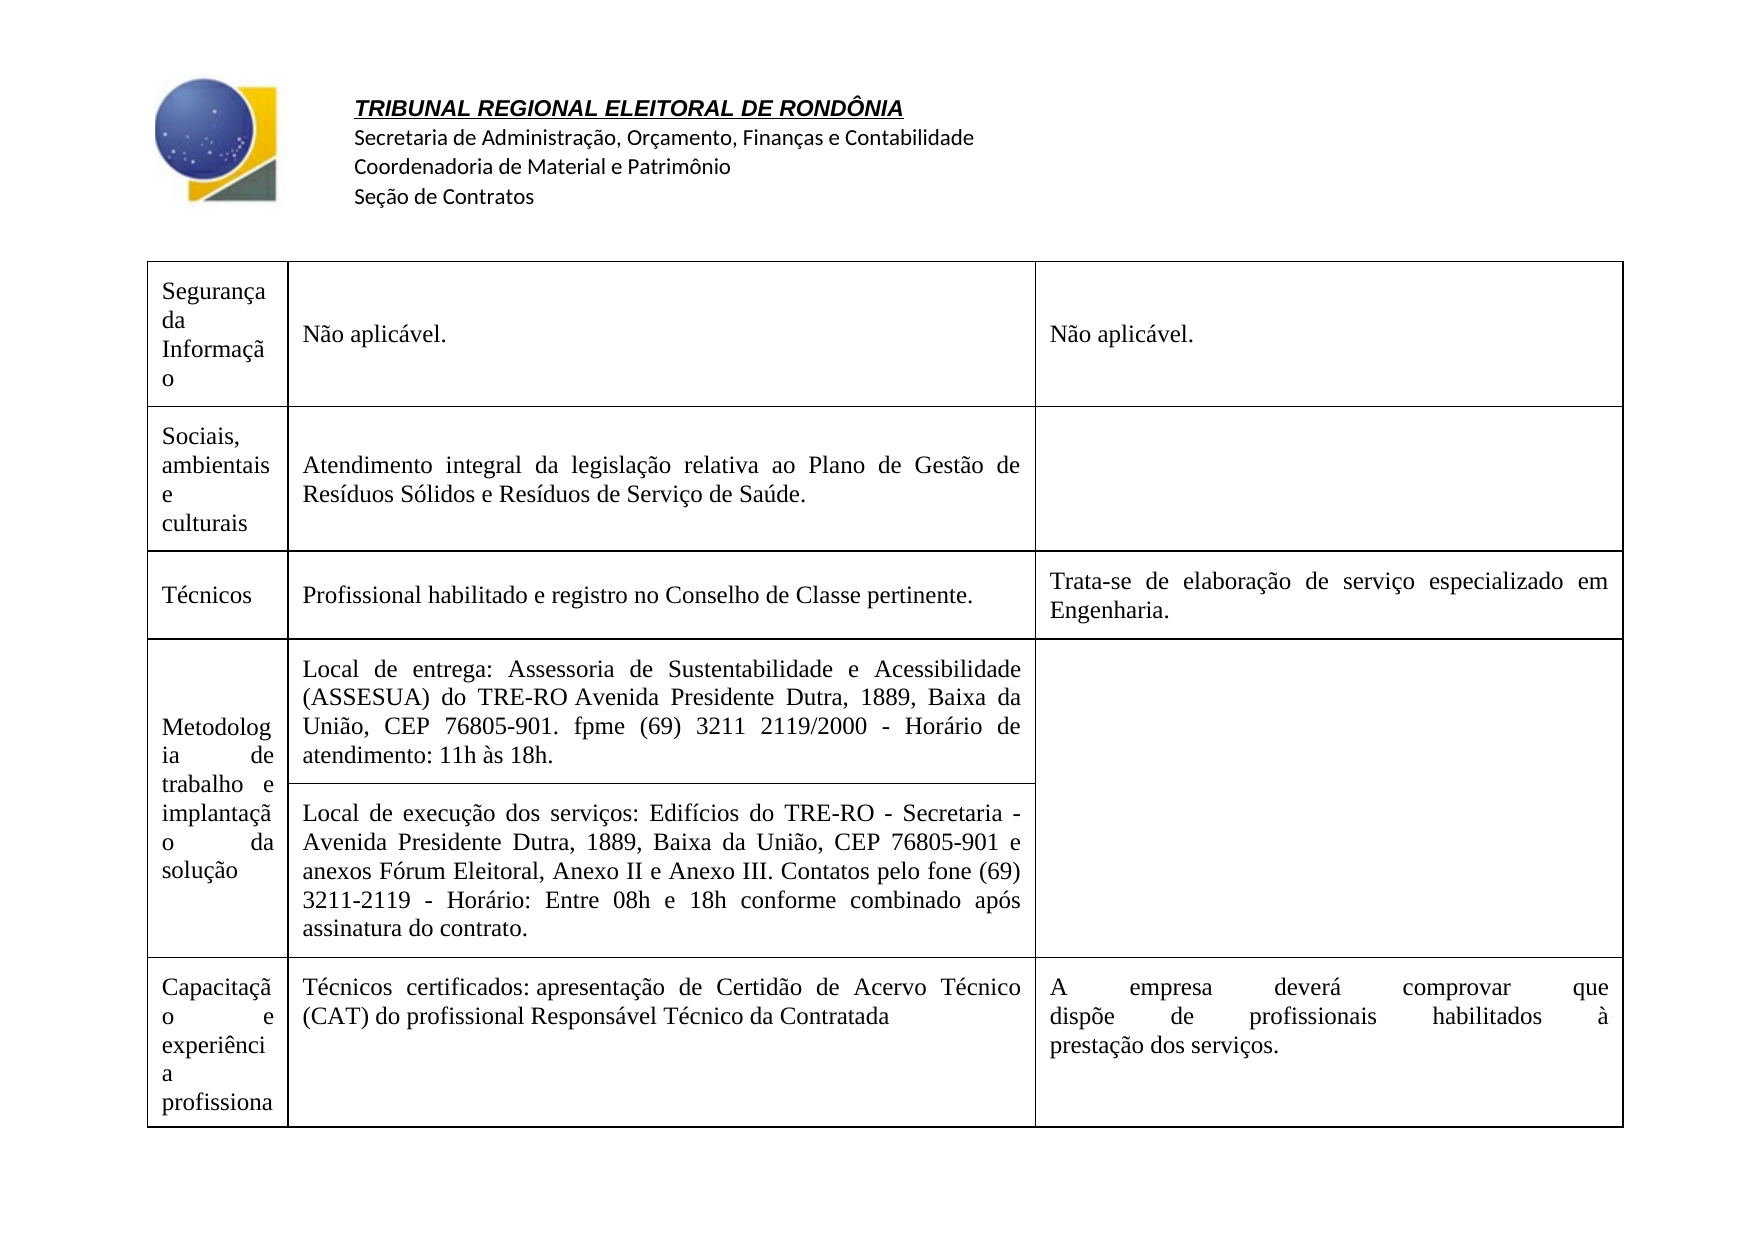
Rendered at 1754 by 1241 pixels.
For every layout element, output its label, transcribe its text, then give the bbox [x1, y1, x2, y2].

table_cell Segurança da Informação [148, 262, 287, 406]
table_cell Técnicos certificados: apresentação de Certidão de Acervo Técnico (CAT) do profissional Responsável Técnico da Contratada [289, 958, 1035, 1126]
table_cell Atendimento integral da legislação relativa ao Plano de Gestão de Resíduos Sólidos e Resíduos de Serviço de Saúde. [289, 407, 1035, 550]
table_cell Não aplicável. [289, 262, 1035, 406]
table_cell Técnicos [148, 552, 287, 638]
table_cell Metodologia de trabalho e implantação da solução [148, 640, 287, 956]
table_cell [1036, 407, 1622, 550]
table_cell Sociais, ambientais e culturais [148, 407, 287, 550]
table_cell Profissional habilitado e registro no Conselho de Classe pertinente. [289, 552, 1035, 638]
table_cell Trata-se de elaboração de serviço especializado em Engenharia. [1036, 552, 1622, 638]
table_cell Local de entrega: Assessoria de Sustentabilidade e Acessibilidade (ASSESUA) do TRE-RO Avenida Presidente Dutra, 1889, Baixa da União, CEP 76805-901. fpme (69) 3211 2119/2000 - Horário de atendimento: 11h às 18h. [289, 640, 1035, 783]
table_cell Não aplicável. [1036, 262, 1622, 406]
table_cell A empresa deverá comprovar que dispõe de profissionais habilitados à prestação dos serviços. [1036, 958, 1622, 1126]
table_cell Capacitação e experiência profissiona [148, 958, 287, 1126]
table_cell [1036, 640, 1622, 956]
table_cell Local de execução dos serviços: Edifícios do TRE-RO - Secretaria - Avenida Presidente Dutra, 1889, Baixa da União, CEP 76805-901 e anexos Fórum Eleitoral, Anexo II e Anexo III. Contatos pelo fone (69) 3211-2119 - Horário: Entre 08h e 18h conforme combinado após assinatura do contrato. [289, 784, 1035, 956]
